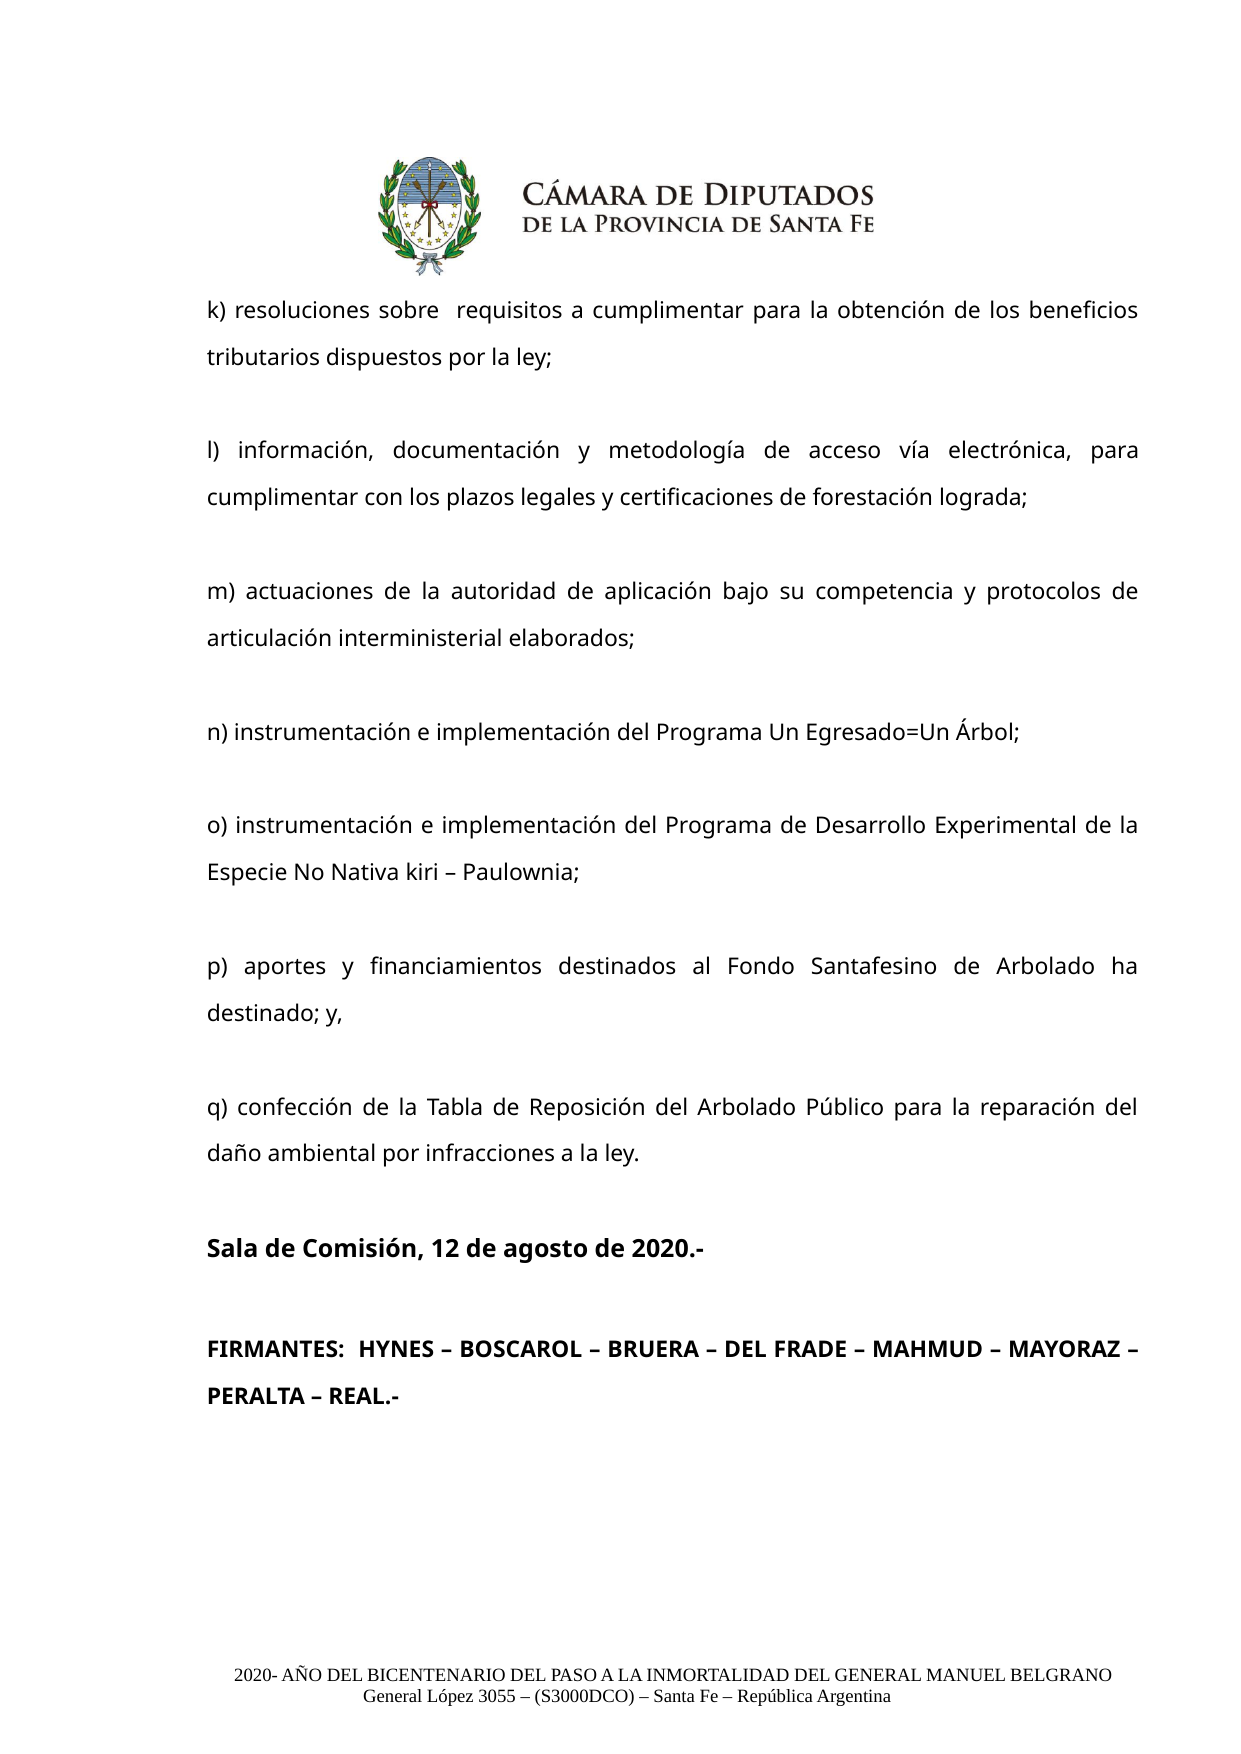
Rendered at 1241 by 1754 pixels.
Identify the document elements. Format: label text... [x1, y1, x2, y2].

text k) resoluciones sobre requisitos a cumplimentar para la obtención de los beneficios tributarios dispuestos por la ley; [207, 294, 1140, 372]
text m) actuaciones de la autoridad de aplicación bajo su competencia y protocolos de articulación interministerial elaborados; [207, 575, 1140, 653]
text n) instrumentación e implementación del Programa Un Egresado=Un Árbol; [207, 716, 1140, 747]
picture [378, 157, 874, 280]
text l) información, documentación y metodología de acceso vía electrónica, para cumplimentar con los plazos legales y certificaciones de forestación lograda; [207, 434, 1140, 512]
text FIRMANTES: HYNES – BOSCAROL – BRUERA – DEL FRADE – MAHMUD – MAYORAZ – PERALTA – REAL.- [207, 1333, 1140, 1411]
text q) confección de la Tabla de Reposición del Arbolado Público para la reparación del daño ambiental por infracciones a la ley. [207, 1091, 1140, 1169]
text p) aportes y financiamientos destinados al Fondo Santafesino de Arbolado ha destinado; y, [207, 950, 1140, 1028]
text Sala de Comisión, 12 de agosto de 2020.- [207, 1231, 1140, 1265]
text o) instrumentación e implementación del Programa de Desarrollo Experimental de la Especie No Nativa kiri – Paulownia; [207, 809, 1140, 887]
